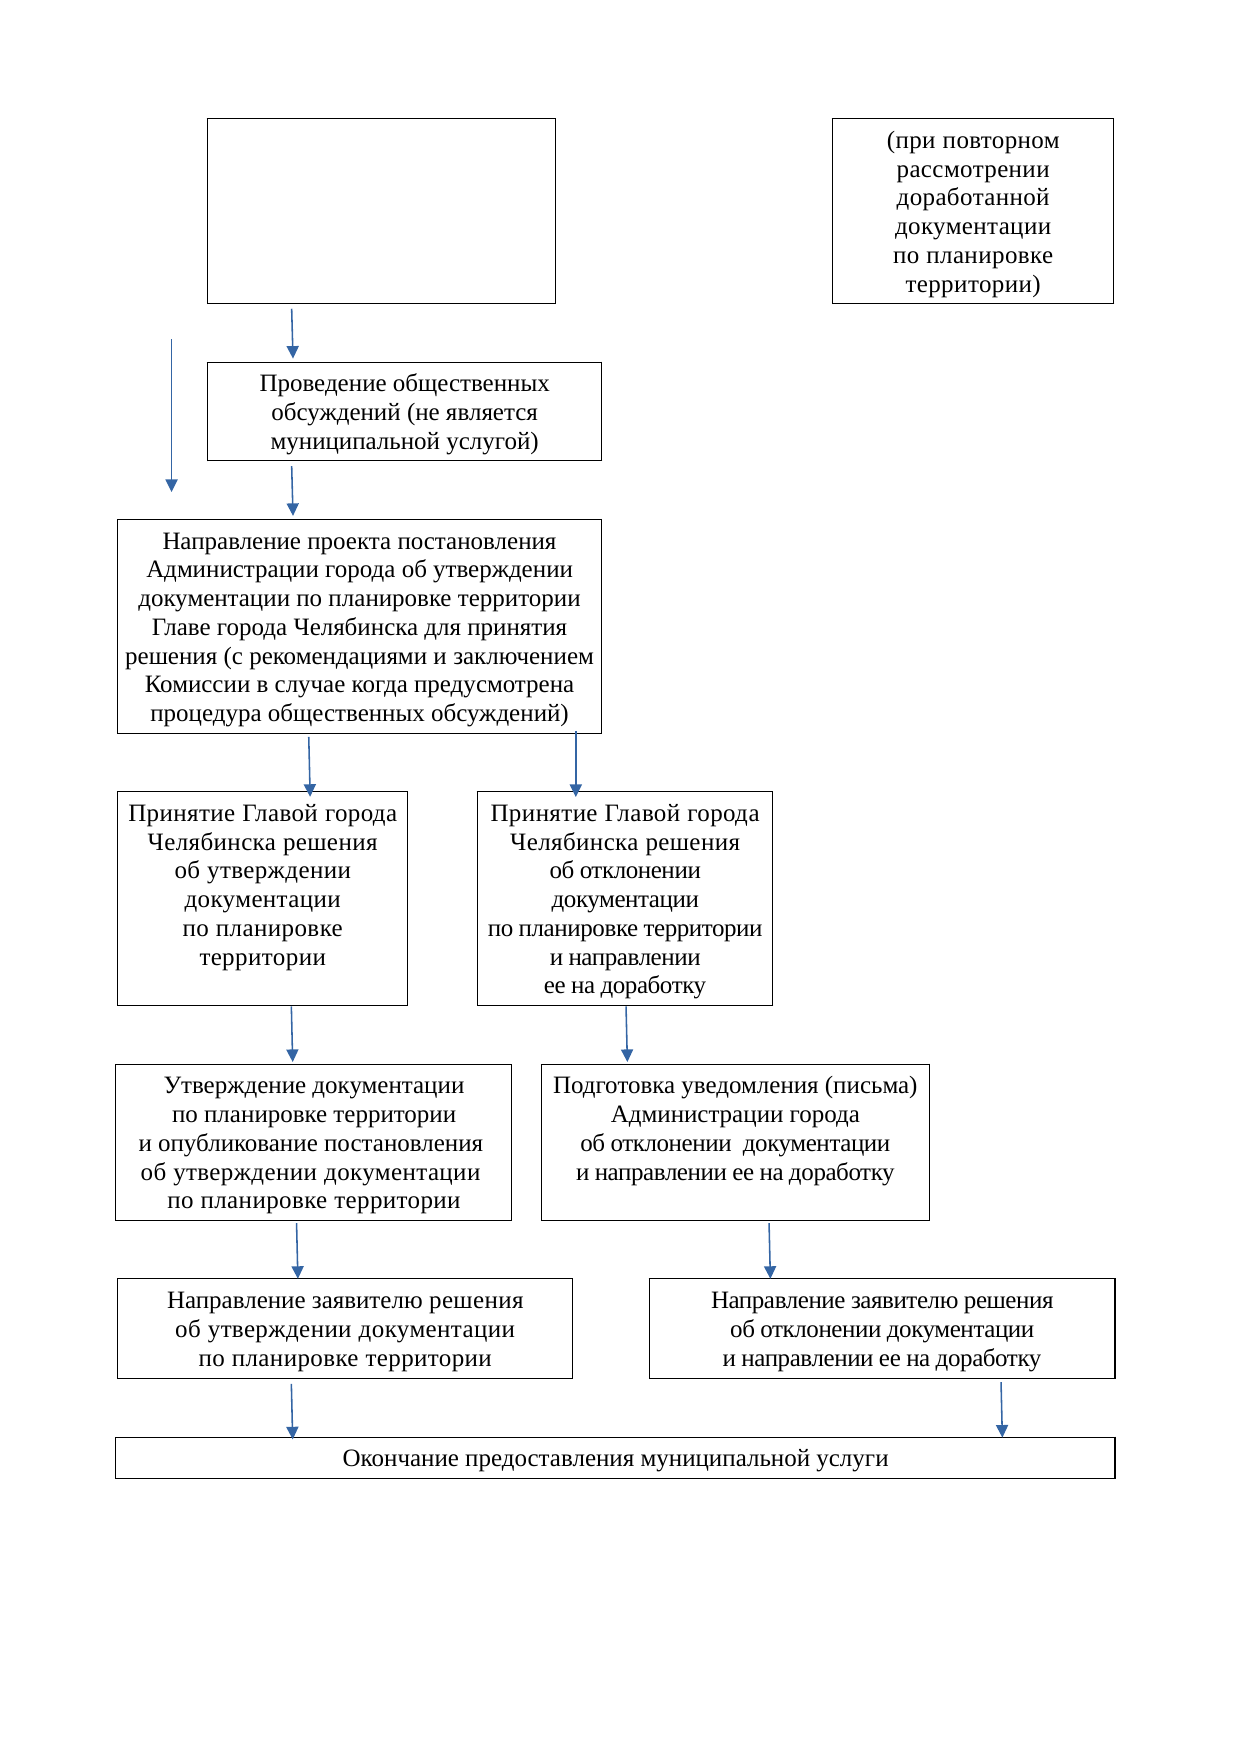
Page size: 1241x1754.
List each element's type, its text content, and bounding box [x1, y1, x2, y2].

table_header Направление проекта постановления Администрации города об утверждении документации по планировке территории Главе города Челябинска для принятия решения (с рекомендациями и заключением Комиссии в случае когда предусмотрена процедура общественных обсуждений) [118, 520, 601, 733]
table_header [512, 1064, 541, 1221]
table_header Направление заявителю решения об отклонении документации и направлении ее на доработку [650, 1279, 1114, 1378]
table_header [408, 791, 477, 1006]
table_header Принятие Главой города Челябинска решения об отклонении документации по планировке территории и направлении ее на доработку [478, 792, 772, 1005]
table_header [573, 1278, 648, 1379]
table_header Утверждение документации по планировке территории и опубликование постановления об утверждении документации по планировке территории [116, 1065, 511, 1220]
table_header Принятие Главой города Челябинска решения об утверждении документации по планировке территории [118, 792, 407, 1005]
table_header Проведение общественных обсуждений (не является муниципальной услугой) [208, 363, 601, 460]
table_header Окончание предоставления муниципальной услуги [116, 1438, 1114, 1478]
table_header [208, 119, 555, 303]
table_header Подготовка уведомления (письма) Администрации города об отклонении документации и направлении ее на доработку [542, 1065, 929, 1220]
table_header [556, 118, 832, 304]
table_header Направление заявителю решения об утверждении документации по планировке территории [118, 1279, 572, 1378]
table_header (при повторном рассмотрении доработанной документации по планировке территории) [833, 119, 1113, 303]
